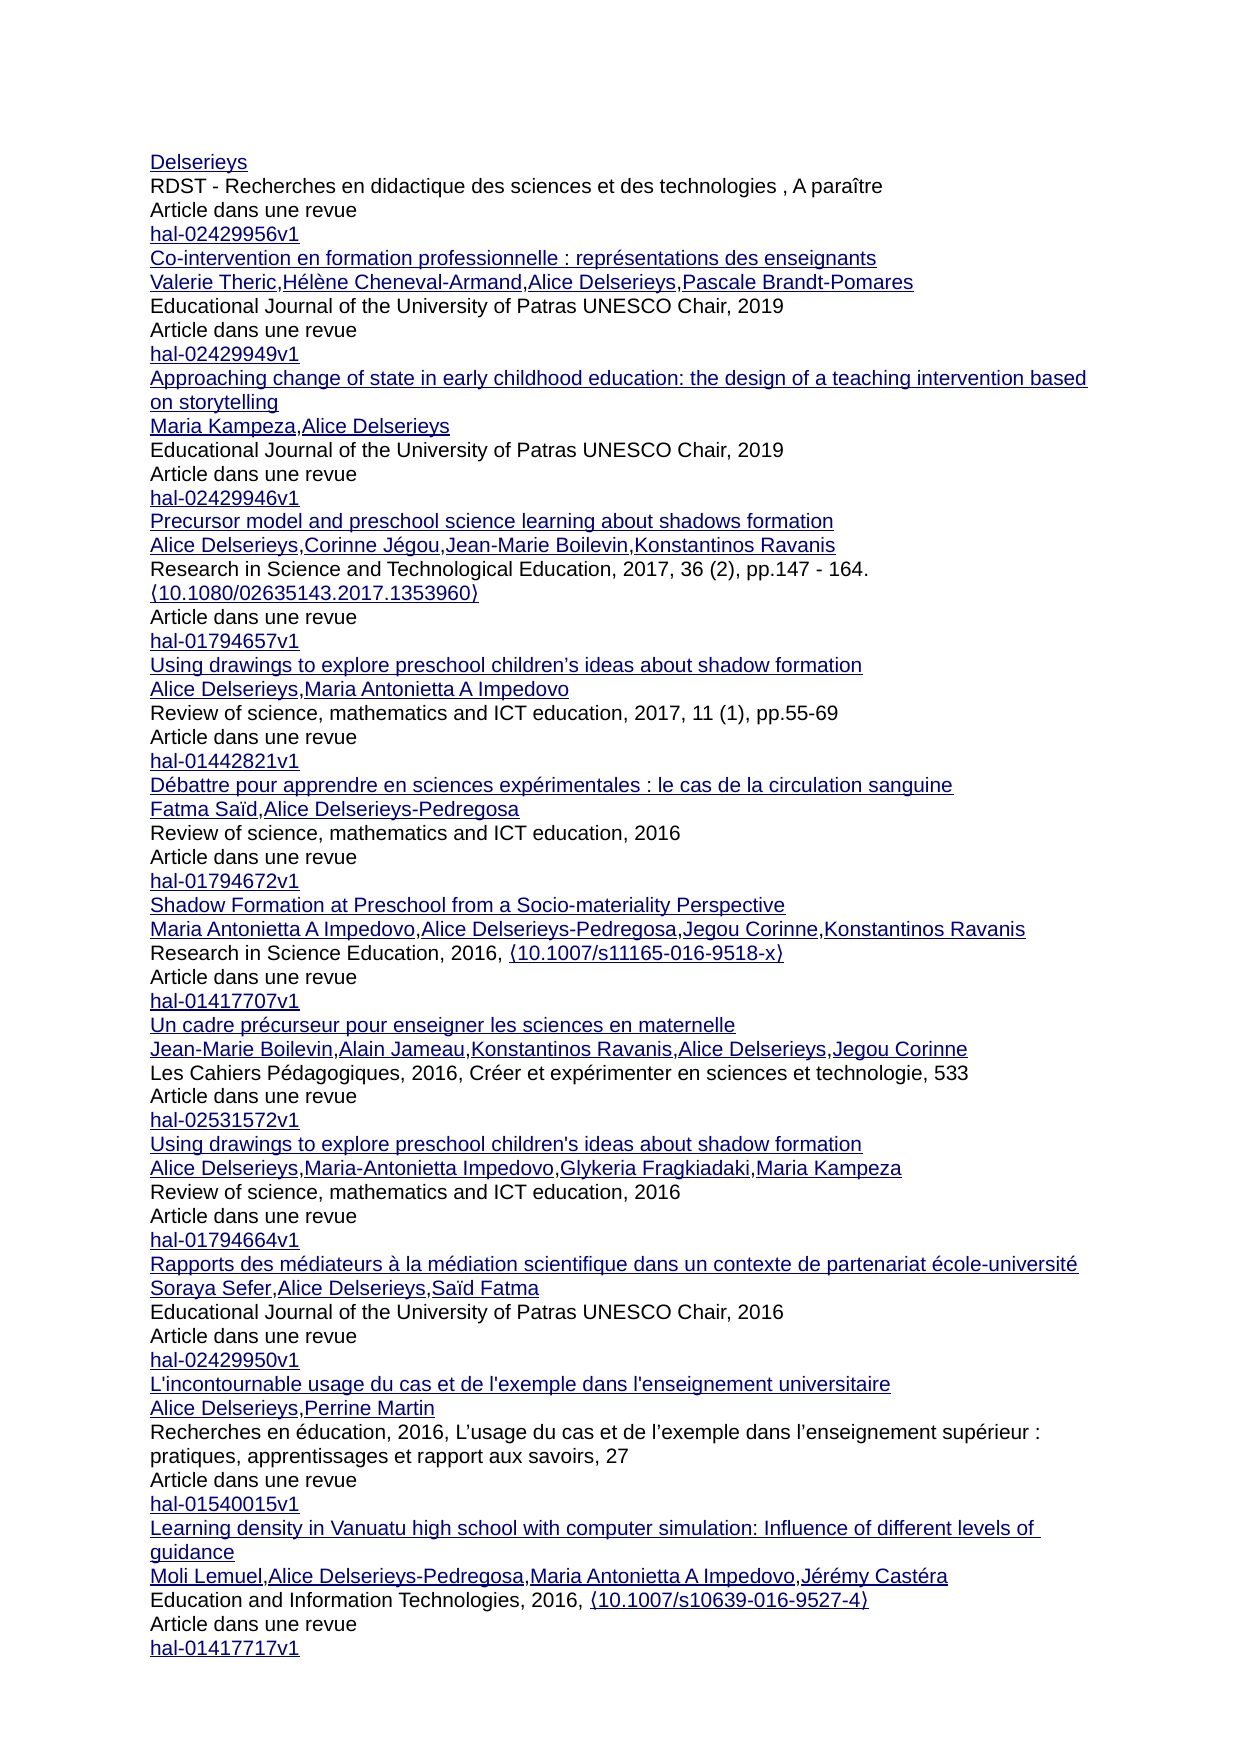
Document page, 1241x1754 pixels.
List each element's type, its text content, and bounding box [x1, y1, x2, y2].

table_cell Using drawings to explore preschool children’s ideas about shadow formation Alice Delserieys,Maria Antonietta A Impedovo Review of science, mathematics and ICT education, 2017, 11 (1), pp.55-69 Article dans une revue hal-01442821v1 [150, 653, 1090, 773]
table_cell Shadow Formation at Preschool from a Socio-materiality Perspective Maria Antonietta A Impedovo,Alice Delserieys-Pedregosa,Jegou Corinne,Konstantinos Ravanis Research in Science Education, 2016, ⟨10.1007/s11165-016-9518-x⟩ Article dans une revue hal-01417707v1 [150, 893, 1090, 1012]
table_cell Using drawings to explore preschool children's ideas about shadow formation Alice Delserieys,Maria-Antonietta Impedovo,Glykeria Fragkiadaki,Maria Kampeza Review of science, mathematics and ICT education, 2016 Article dans une revue hal-01794664v1 [150, 1132, 1090, 1252]
table_cell Débattre pour apprendre en sciences expérimentales : le cas de la circulation sanguine Fatma Saïd,Alice Delserieys-Pedregosa Review of science, mathematics and ICT education, 2016 Article dans une revue hal-01794672v1 [150, 773, 1090, 893]
table_cell Approaching change of state in early childhood education: the design of a teaching intervention based on storytelling Maria Kampeza,Alice Delserieys Educational Journal of the University of Patras UNESCO Chair, 2019 Article dans une revue hal-02429946v1 [150, 366, 1090, 509]
table_cell Delserieys RDST - Recherches en didactique des sciences et des technologies , A paraître Article dans une revue hal-02429956v1 [150, 150, 1090, 246]
table_cell Co-intervention en formation professionnelle : représentations des enseignants Valerie Theric,Hélène Cheneval-Armand,Alice Delserieys,Pascale Brandt-Pomares Educational Journal of the University of Patras UNESCO Chair, 2019 Article dans une revue hal-02429949v1 [150, 246, 1090, 366]
table_cell Rapports des médiateurs à la médiation scientifique dans un contexte de partenariat école-université Soraya Sefer,Alice Delserieys,Saïd Fatma Educational Journal of the University of Patras UNESCO Chair, 2016 Article dans une revue hal-02429950v1 [150, 1252, 1090, 1372]
table_cell Un cadre précurseur pour enseigner les sciences en maternelle Jean-Marie Boilevin,Alain Jameau,Konstantinos Ravanis,Alice Delserieys,Jegou Corinne Les Cahiers Pédagogiques, 2016, Créer et expérimenter en sciences et technologie, 533 Article dans une revue hal-02531572v1 [150, 1013, 1090, 1132]
table_cell Precursor model and preschool science learning about shadows formation Alice Delserieys,Corinne Jégou,Jean-Marie Boilevin,Konstantinos Ravanis Research in Science and Technological Education, 2017, 36 (2), pp.147 - 164. ⟨10.1080/02635143.2017.1353960⟩ Article dans une revue hal-01794657v1 [150, 509, 1090, 653]
table_cell L'incontournable usage du cas et de l'exemple dans l'enseignement universitaire Alice Delserieys,Perrine Martin Recherches en éducation, 2016, L’usage du cas et de l’exemple dans l’enseignement supérieur : pratiques, apprentissages et rapport aux savoirs, 27 Article dans une revue hal-01540015v1 [150, 1372, 1090, 1516]
table_cell Learning density in Vanuatu high school with computer simulation: Influence of different levels of guidance Moli Lemuel,Alice Delserieys-Pedregosa,Maria Antonietta A Impedovo,Jérémy Castéra Education and Information Technologies, 2016, ⟨10.1007/s10639-016-9527-4⟩ Article dans une revue hal-01417717v1 [150, 1516, 1090, 1659]
